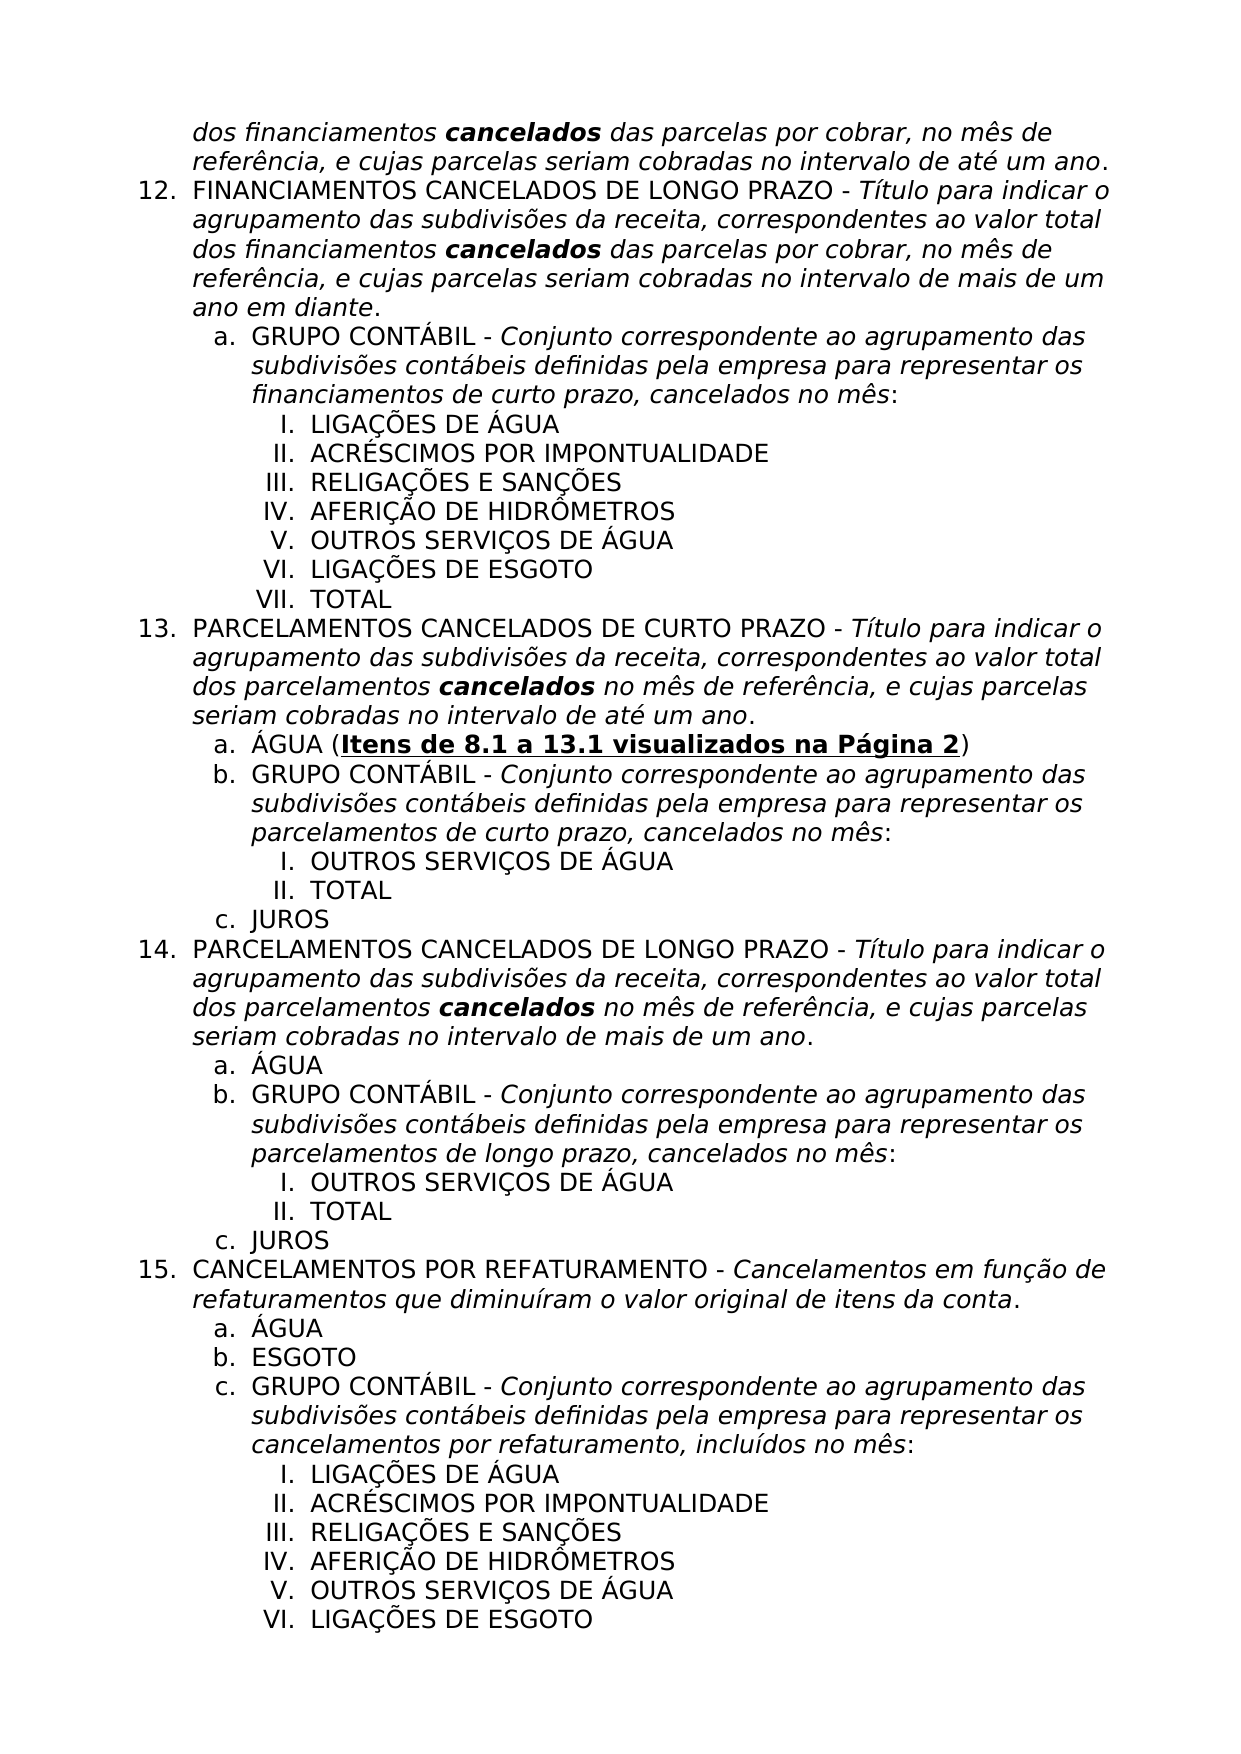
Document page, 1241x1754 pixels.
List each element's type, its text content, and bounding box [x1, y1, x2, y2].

list OUTROS SERVIÇOS DE ÁGUA [295, 1168, 1122, 1197]
list LIGAÇÕES DE ÁGUA [295, 410, 1122, 439]
list GRUPO CONTÁBIL - Conjunto correspondente ao agrupamento das subdivisões contábeis definidas pela empresa para representar os cancelamentos por refaturamento, incluídos no mês: [236, 1372, 1122, 1460]
list GRUPO CONTÁBIL - Conjunto correspondente ao agrupamento das subdivisões contábeis definidas pela empresa para representar os parcelamentos de curto prazo, cancelados no mês: [236, 760, 1122, 847]
list LIGAÇÕES DE ESGOTO [295, 556, 1122, 585]
list FINANCIAMENTOS CANCELADOS DE LONGO PRAZO - Título para indicar o agrupamento das subdivisões da receita, correspondentes ao valor total dos financiamentos cancelados das parcelas por cobrar, no mês de referência, e cujas parcelas seriam cobradas no intervalo de mais de um ano em diante. [177, 176, 1122, 322]
list GRUPO CONTÁBIL - Conjunto correspondente ao agrupamento das subdivisões contábeis definidas pela empresa para representar os parcelamentos de longo prazo, cancelados no mês: [236, 1081, 1122, 1168]
list dos financiamentos cancelados das parcelas por cobrar, no mês de referência, e cujas parcelas seriam cobradas no intervalo de até um ano. [177, 118, 1122, 176]
list PARCELAMENTOS CANCELADOS DE CURTO PRAZO - Título para indicar o agrupamento das subdivisões da receita, correspondentes ao valor total dos parcelamentos cancelados no mês de referência, e cujas parcelas seriam cobradas no intervalo de até um ano. [177, 614, 1122, 731]
list ACRÉSCIMOS POR IMPONTUALIDADE [295, 1489, 1122, 1518]
list JUROS [236, 906, 1122, 935]
list ÁGUA (Itens de 8.1 a 13.1 visualizados na Página 2) [236, 731, 1122, 760]
list CANCELAMENTOS POR REFATURAMENTO - Cancelamentos em função de refaturamentos que diminuíram o valor original de itens da conta. [177, 1256, 1122, 1314]
list LIGAÇÕES DE ESGOTO [295, 1606, 1122, 1635]
list TOTAL [295, 585, 1122, 614]
list ÁGUA [236, 1051, 1122, 1081]
list OUTROS SERVIÇOS DE ÁGUA [295, 847, 1122, 876]
list PARCELAMENTOS CANCELADOS DE LONGO PRAZO - Título para indicar o agrupamento das subdivisões da receita, correspondentes ao valor total dos parcelamentos cancelados no mês de referência, e cujas parcelas seriam cobradas no intervalo de mais de um ano. [177, 935, 1122, 1051]
list ESGOTO [236, 1343, 1122, 1372]
list ÁGUA [236, 1314, 1122, 1343]
list RELIGAÇÕES E SANÇÕES [295, 1518, 1122, 1547]
list ACRÉSCIMOS POR IMPONTUALIDADE [295, 439, 1122, 468]
list LIGAÇÕES DE ÁGUA [295, 1460, 1122, 1489]
list TOTAL [295, 1197, 1122, 1226]
list TOTAL [295, 876, 1122, 906]
list RELIGAÇÕES E SANÇÕES [295, 468, 1122, 497]
list AFERIÇÃO DE HIDRÔMETROS [295, 1547, 1122, 1576]
list JUROS [236, 1226, 1122, 1256]
list OUTROS SERVIÇOS DE ÁGUA [295, 526, 1122, 556]
list AFERIÇÃO DE HIDRÔMETROS [295, 497, 1122, 526]
list GRUPO CONTÁBIL - Conjunto correspondente ao agrupamento das subdivisões contábeis definidas pela empresa para representar os financiamentos de curto prazo, cancelados no mês: [236, 322, 1122, 410]
list OUTROS SERVIÇOS DE ÁGUA [295, 1576, 1122, 1606]
